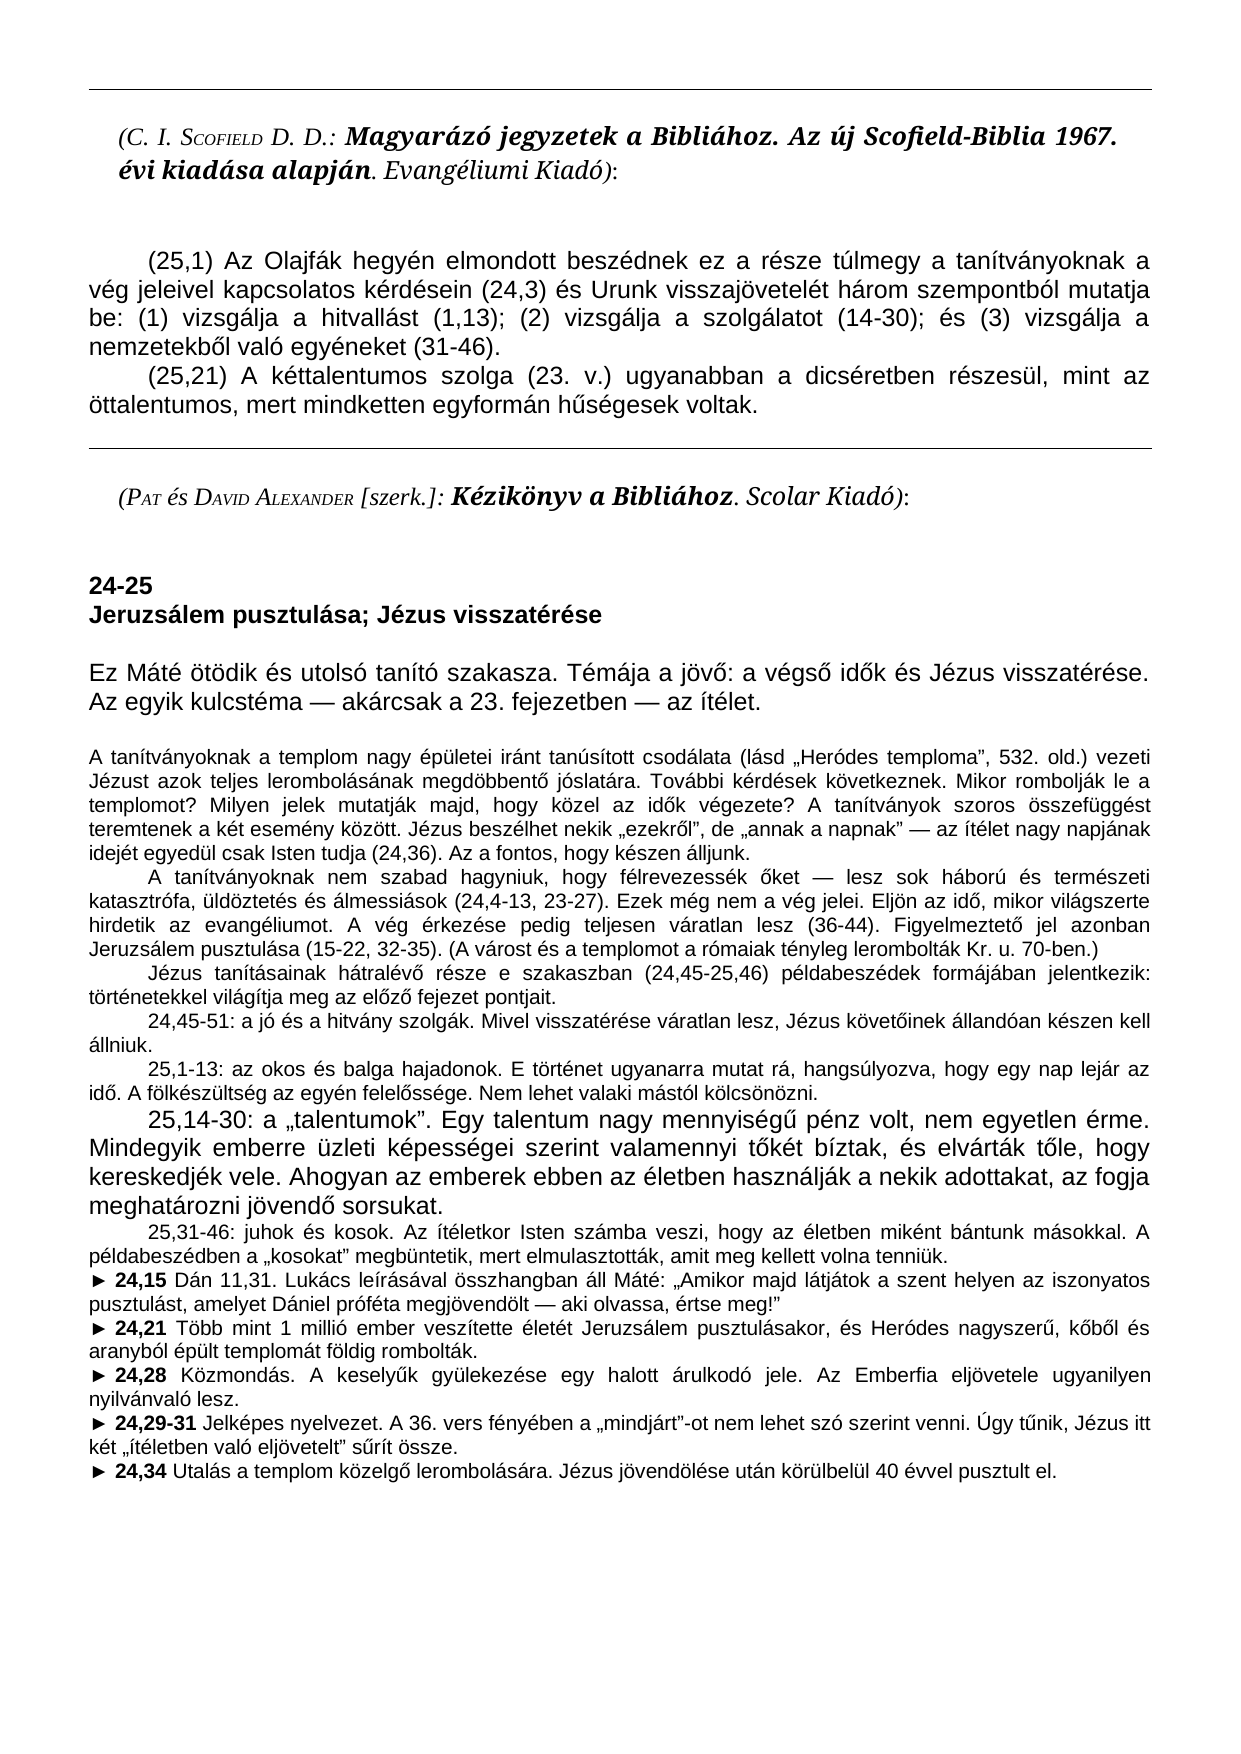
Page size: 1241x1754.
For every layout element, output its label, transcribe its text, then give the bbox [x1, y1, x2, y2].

text ► 24,21 Több mint 1 millió ember veszítette életét Jeruzsálem pusztulásakor, és Heródes nagyszerű, kőből és aranyból épült templomát földig rombolták. [88, 1316, 1152, 1363]
text Jeruzsálem pusztulása; Jézus visszatérése [88, 600, 1152, 629]
text 24-25 [88, 571, 1152, 600]
text 25,14-30: a „talentumok”. Egy talentum nagy mennyiségű pénz volt, nem egyetlen érme. Mindegyik emberre üzleti képességei szerint valamennyi tőkét bíztak, és elvárták tőle, hogy kereskedjék vele. Ahogyan az emberek ebben az életben használják a nekik adottakat, az fogja meghatározni jövendő sorsukat. [88, 1105, 1152, 1220]
text ► 24,28 Közmondás. A keselyűk gyülekezése egy halott árulkodó jele. Az Emberfia eljövetele ugyanilyen nyilvánvaló lesz. [88, 1363, 1152, 1411]
text ► 24,29-31 Jelképes nyelvezet. A 36. vers fényében a „mindjárt”-ot nem lehet szó szerint venni. Úgy tűnik, Jézus itt két „ítéletben való eljövetelt” sűrít össze. [88, 1411, 1152, 1459]
text (C. I. Scofield D. D.: Magyarázó jegyzetek a Bibliához. Az új Scofield-Biblia 1967. évi kiadása alapján. Evangéliumi Kiadó): [88, 90, 1152, 216]
text Ez Máté ötödik és utolsó tanító szakasza. Témája a jövő: a végső idők és Jézus visszatérése. Az egyik kulcstéma — akárcsak a 23. fejezetben — az ítélet. [88, 658, 1152, 716]
text 25,1-13: az okos és balga hajadonok. E történet ugyanarra mutat rá, hangsúlyozva, hogy egy nap lejár az idő. A fölkészültség az egyén felelőssége. Nem lehet valaki mástól kölcsönözni. [88, 1057, 1152, 1105]
text A tanítványoknak a templom nagy épületei iránt tanúsított csodálata (lásd „Heródes temploma”, 532. old.) vezeti Jézust azok teljes lerombolásának megdöbbentő jóslatára. További kérdések következnek. Mikor rombolják le a templomot? Milyen jelek mutatják majd, hogy közel az idők végezete? A tanítványok szoros összefüggést teremtenek a két esemény között. Jézus beszélhet nekik „ezekről”, de „annak a napnak” — az ítélet nagy napjának idejét egyedül csak Isten tudja (24,36). Az a fontos, hogy készen álljunk. [88, 745, 1152, 865]
text ► 24,34 Utalás a templom közelgő lerombolására. Jézus jövendölése után körülbelül 40 évvel pusztult el. [88, 1459, 1152, 1483]
text 25,31-46: juhok és kosok. Az ítéletkor Isten számba veszi, hogy az életben miként bántunk másokkal. A példabeszédben a „kosokat” megbüntetik, mert elmulasztották, amit meg kellett volna tenniük. [88, 1220, 1152, 1268]
text (Pat és David Alexander [szerk.]: Kézikönyv a Bibliához. Scolar Kiadó): [88, 449, 1152, 542]
text A tanítványoknak nem szabad hagyniuk, hogy félrevezessék őket — lesz sok háború és természeti katasztrófa, üldöztetés és álmessiások (24,4-13, 23-27). Ezek még nem a vég jelei. Eljön az idő, mikor világszerte hirdetik az evangéliumot. A vég érkezése pedig teljesen váratlan lesz (36-44). Figyelmeztető jel azonban Jeruzsálem pusztulása (15-22, 32-35). (A várost és a templomot a rómaiak tényleg lerombolták Kr. u. 70-ben.) [88, 865, 1152, 961]
text (25,21) A kéttalentumos szolga (23. v.) ugyanabban a dicséretben részesül, mint az öttalentumos, mert mindketten egyformán hűségesek voltak. [88, 361, 1152, 418]
text (25,1) Az Olajfák hegyén elmondott beszédnek ez a része túlmegy a tanítványoknak a vég jeleivel kapcsolatos kérdésein (24,3) és Urunk visszajövetelét három szempontból mutatja be: (1) vizsgálja a hitvallást (1,13); (2) vizsgálja a szolgálatot (14-30); és (3) vizsgálja a nemzetekből való egyéneket (31-46). [88, 246, 1152, 361]
text ► 24,15 Dán 11,31. Lukács leírásával összhangban áll Máté: „Amikor majd látjátok a szent helyen az iszonyatos pusztulást, amelyet Dániel próféta megjövendölt — aki olvassa, értse meg!” [88, 1268, 1152, 1316]
text 24,45-51: a jó és a hitvány szolgák. Mivel visszatérése váratlan lesz, Jézus követőinek állandóan készen kell állniuk. [88, 1009, 1152, 1057]
text Jézus tanításainak hátralévő része e szakaszban (24,45-25,46) példabeszédek formájában jelentkezik: történetekkel világítja meg az előző fejezet pontjait. [88, 961, 1152, 1009]
